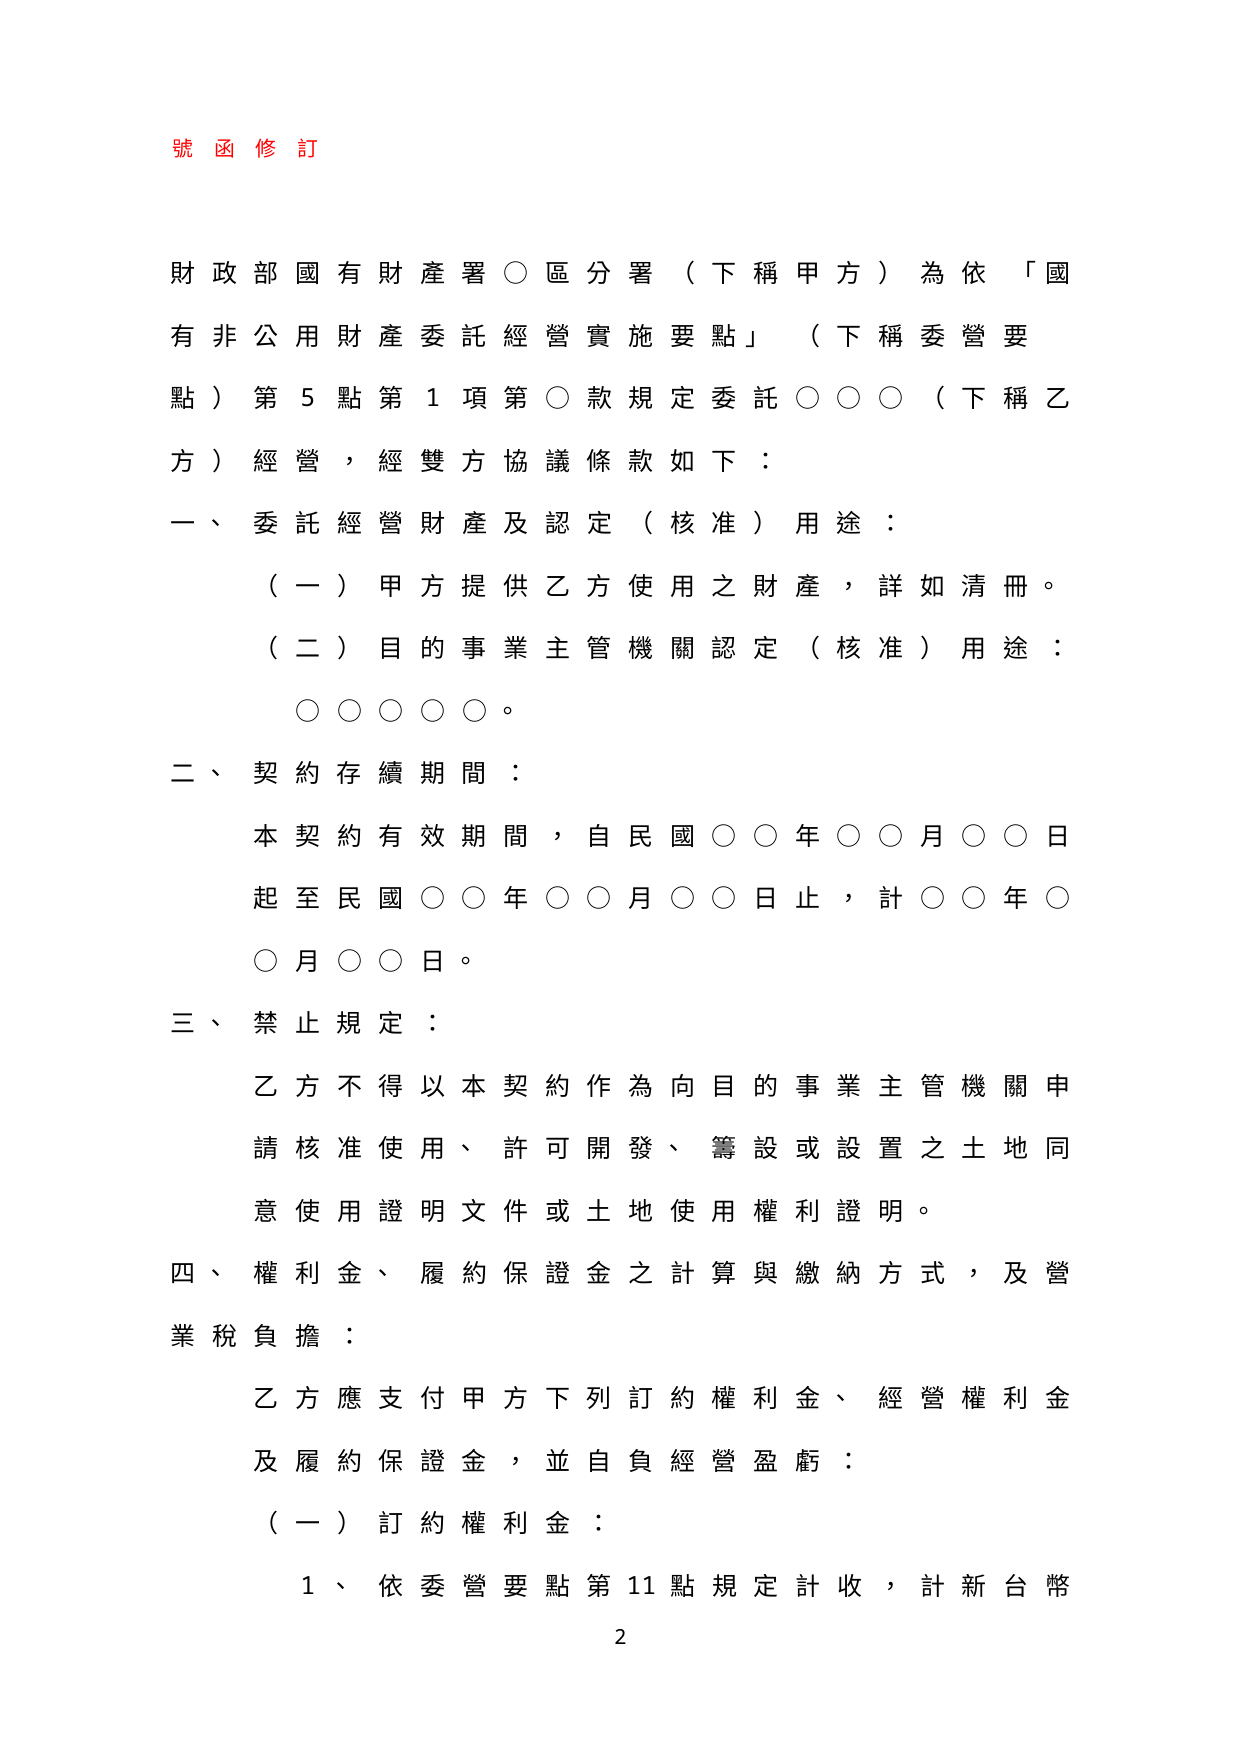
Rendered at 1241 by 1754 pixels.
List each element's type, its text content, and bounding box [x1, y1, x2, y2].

text 財政部國有財產署○區分署（下稱甲方）為依「國有非公用財產委託經營實施要點」（下稱委營要點）第5點第1項第○款規定委託○○○（下稱乙方）經營，經雙方協議條款如下： [162, 230, 1078, 480]
text 四、權利金、履約保證金之計算與繳納方式，及營業稅負擔： [162, 1230, 1078, 1355]
text （一）訂約權利金： [212, 1480, 1078, 1543]
text （二）目的事業主管機關認定（核准）用途：○○○○○。 [212, 605, 1078, 730]
text 乙方應支付甲方下列訂約權利金、經營權利金及履約保證金，並自負經營盈虧： [212, 1355, 1078, 1480]
text 本契約有效期間，自民國○○年○○月○○日起至民國○○年○○月○○日止，計○○年○○月○○日。 [212, 793, 1078, 980]
text 一、委託經營財產及認定（核准）用途： [162, 480, 1078, 543]
text 三、禁止規定： [162, 980, 1078, 1043]
text 乙方不得以本契約作為向目的事業主管機關申請核准使用、許可開發、籌設或設置之土地同意使用證明文件或土地使用權利證明。 [212, 1043, 1078, 1230]
text （一）甲方提供乙方使用之財產，詳如清冊。 [212, 543, 1078, 605]
text 號函修訂 [162, 105, 1078, 168]
text 二、契約存續期間： [162, 730, 1078, 793]
text 1、依委營要點第11點規定計收，計新台幣（下同）○○元；如符合○○中央目的事業主管機關主管法規計收基準或優惠規定，依其規定計收，計○○元，於不符合該主管法規時，改依委營要點第11點規定計收。 [254, 1543, 1078, 1605]
